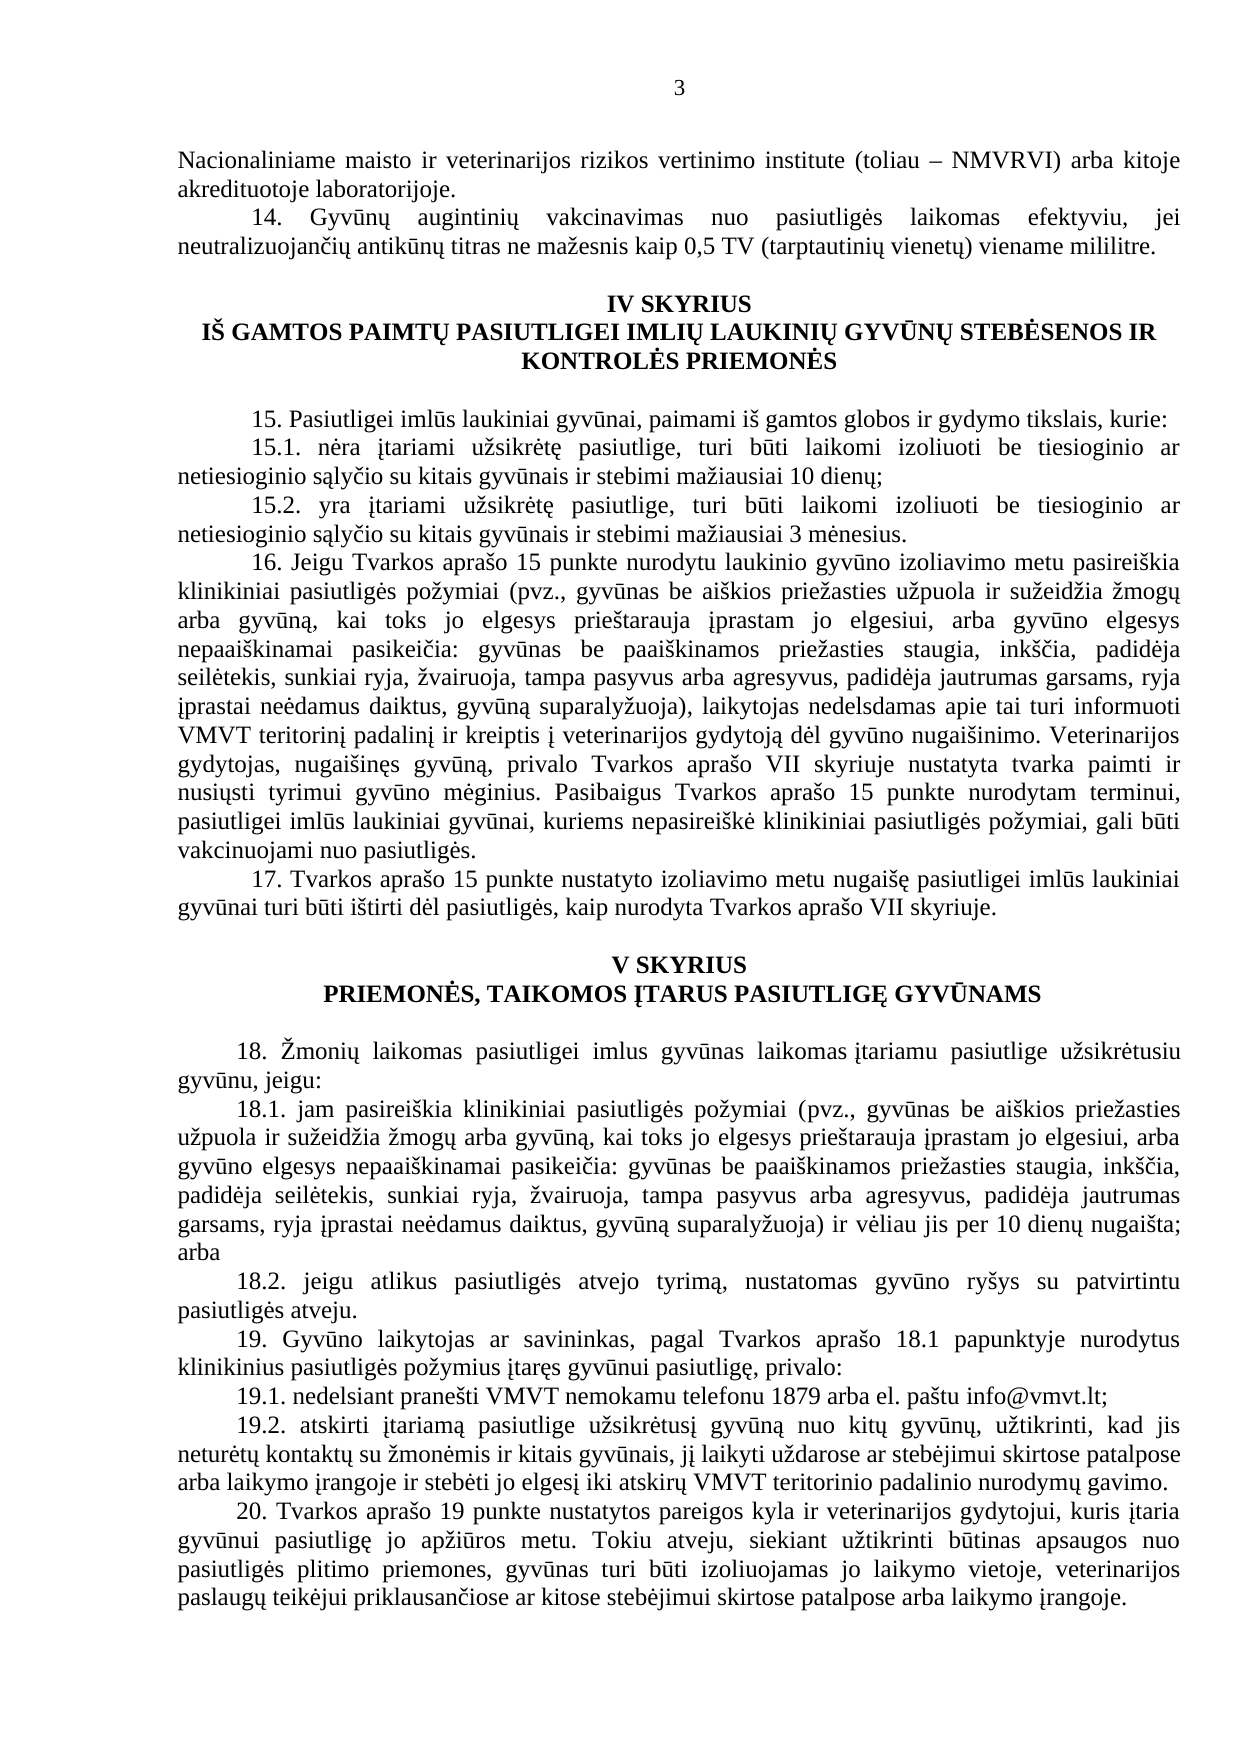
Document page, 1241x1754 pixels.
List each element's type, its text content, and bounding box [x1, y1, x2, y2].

text 19.2. atskirti įtariamą pasiutlige užsikrėtusį gyvūną nuo kitų gyvūnų, užtikrinti, kad jis neturėtų kontaktų su žmonėmis ir kitais gyvūnais, jį laikyti uždarose ar stebėjimui skirtose patalpose arba laikymo įrangoje ir stebėti jo elgesį iki atskirų VMVT teritorinio padalinio nurodymų gavimo. [177, 1410, 1181, 1496]
text 16. Jeigu Tvarkos aprašo 15 punkte nurodytu laukinio gyvūno izoliavimo metu pasireiškia klinikiniai pasiutligės požymiai (pvz., gyvūnas be aiškios priežasties užpuola ir sužeidžia žmogų arba gyvūną, kai toks jo elgesys prieštarauja įprastam jo elgesiui, arba gyvūno elgesys nepaaiškinamai pasikeičia: gyvūnas be paaiškinamos priežasties staugia, inkščia, padidėja seilėtekis, sunkiai ryja, žvairuoja, tampa pasyvus arba agresyvus, padidėja jautrumas garsams, ryja įprastai neėdamus daiktus, gyvūną suparalyžuoja), laikytojas nedelsdamas apie tai turi informuoti VMVT teritorinį padalinį ir kreiptis į veterinarijos gydytoją dėl gyvūno nugaišinimo. Veterinarijos gydytojas, nugaišinęs gyvūną, privalo Tvarkos aprašo VII skyriuje nustatyta tvarka paimti ir nusiųsti tyrimui gyvūno mėginius. Pasibaigus Tvarkos aprašo 15 punkte nurodytam terminui, pasiutligei imlūs laukiniai gyvūnai, kuriems nepasireiškė klinikiniai pasiutligės požymiai, gali būti vakcinuojami nuo pasiutligės. [177, 547, 1181, 864]
text Nacionaliniame maisto ir veterinarijos rizikos vertinimo institute (toliau – NMVRVI) arba kitoje akredituotoje laboratorijoje. [177, 145, 1181, 202]
text 15.2. yra įtariami užsikrėtę pasiutlige, turi būti laikomi izoliuoti be tiesioginio ar netiesioginio sąlyčio su kitais gyvūnais ir stebimi mažiausiai 3 mėnesius. [177, 490, 1181, 547]
text IŠ GAMTOS PAIMTŲ PASIUTLIGEI IMLIŲ LAUKINIŲ GYVŪNŲ STEBĖSENOS IR KONTROLĖS PRIEMONĖS [177, 317, 1181, 375]
text 18. Žmonių laikomas pasiutligei imlus gyvūnas laikomas įtariamu pasiutlige užsikrėtusiu gyvūnu, jeigu: [177, 1036, 1181, 1094]
text 15.1. nėra įtariami užsikrėtę pasiutlige, turi būti laikomi izoliuoti be tiesioginio ar netiesioginio sąlyčio su kitais gyvūnais ir stebimi mažiausiai 10 dienų; [177, 432, 1181, 490]
text 14. Gyvūnų augintinių vakcinavimas nuo pasiutligės laikomas efektyviu, jei neutralizuojančių antikūnų titras ne mažesnis kaip 0,5 TV (tarptautinių vienetų) viename mililitre. [177, 202, 1181, 260]
text V SKYRIUS [177, 950, 1181, 979]
text 15. Pasiutligei imlūs laukiniai gyvūnai, paimami iš gamtos globos ir gydymo tikslais, kurie: [177, 404, 1181, 432]
text 18.1. jam pasireiškia klinikiniai pasiutligės požymiai (pvz., gyvūnas be aiškios priežasties užpuola ir sužeidžia žmogų arba gyvūną, kai toks jo elgesys prieštarauja įprastam jo elgesiui, arba gyvūno elgesys nepaaiškinamai pasikeičia: gyvūnas be paaiškinamos priežasties staugia, inkščia, padidėja seilėtekis, sunkiai ryja, žvairuoja, tampa pasyvus arba agresyvus, padidėja jautrumas garsams, ryja įprastai neėdamus daiktus, gyvūną suparalyžuoja) ir vėliau jis per 10 dienų nugaišta; arba [177, 1094, 1181, 1266]
text 19.1. nedelsiant pranešti VMVT nemokamu telefonu 1879 arba el. paštu info@vmvt.lt; [177, 1381, 1181, 1410]
text 20. Tvarkos aprašo 19 punkte nustatytos pareigos kyla ir veterinarijos gydytojui, kuris įtaria gyvūnui pasiutligę jo apžiūros metu. Tokiu atveju, siekiant užtikrinti būtinas apsaugos nuo pasiutligės plitimo priemones, gyvūnas turi būti izoliuojamas jo laikymo vietoje, veterinarijos paslaugų teikėjui priklausančiose ar kitose stebėjimui skirtose patalpose arba laikymo įrangoje. [177, 1496, 1181, 1611]
text 17. Tvarkos aprašo 15 punkte nustatyto izoliavimo metu nugaišę pasiutligei imlūs laukiniai gyvūnai turi būti ištirti dėl pasiutligės, kaip nurodyta Tvarkos aprašo VII skyriuje. [177, 864, 1181, 921]
text IV SKYRIUS [177, 289, 1181, 317]
text 18.2. jeigu atlikus pasiutligės atvejo tyrimą, nustatomas gyvūno ryšys su patvirtintu pasiutligės atveju. [177, 1266, 1181, 1324]
text 19. Gyvūno laikytojas ar savininkas, pagal Tvarkos aprašo 18.1 papunktyje nurodytus klinikinius pasiutligės požymius įtaręs gyvūnui pasiutligę, privalo: [177, 1324, 1181, 1381]
text PRIEMONĖS, TAIKOMOS ĮTARUS PASIUTLIGĘ GYVŪNAMS [177, 979, 1181, 1007]
